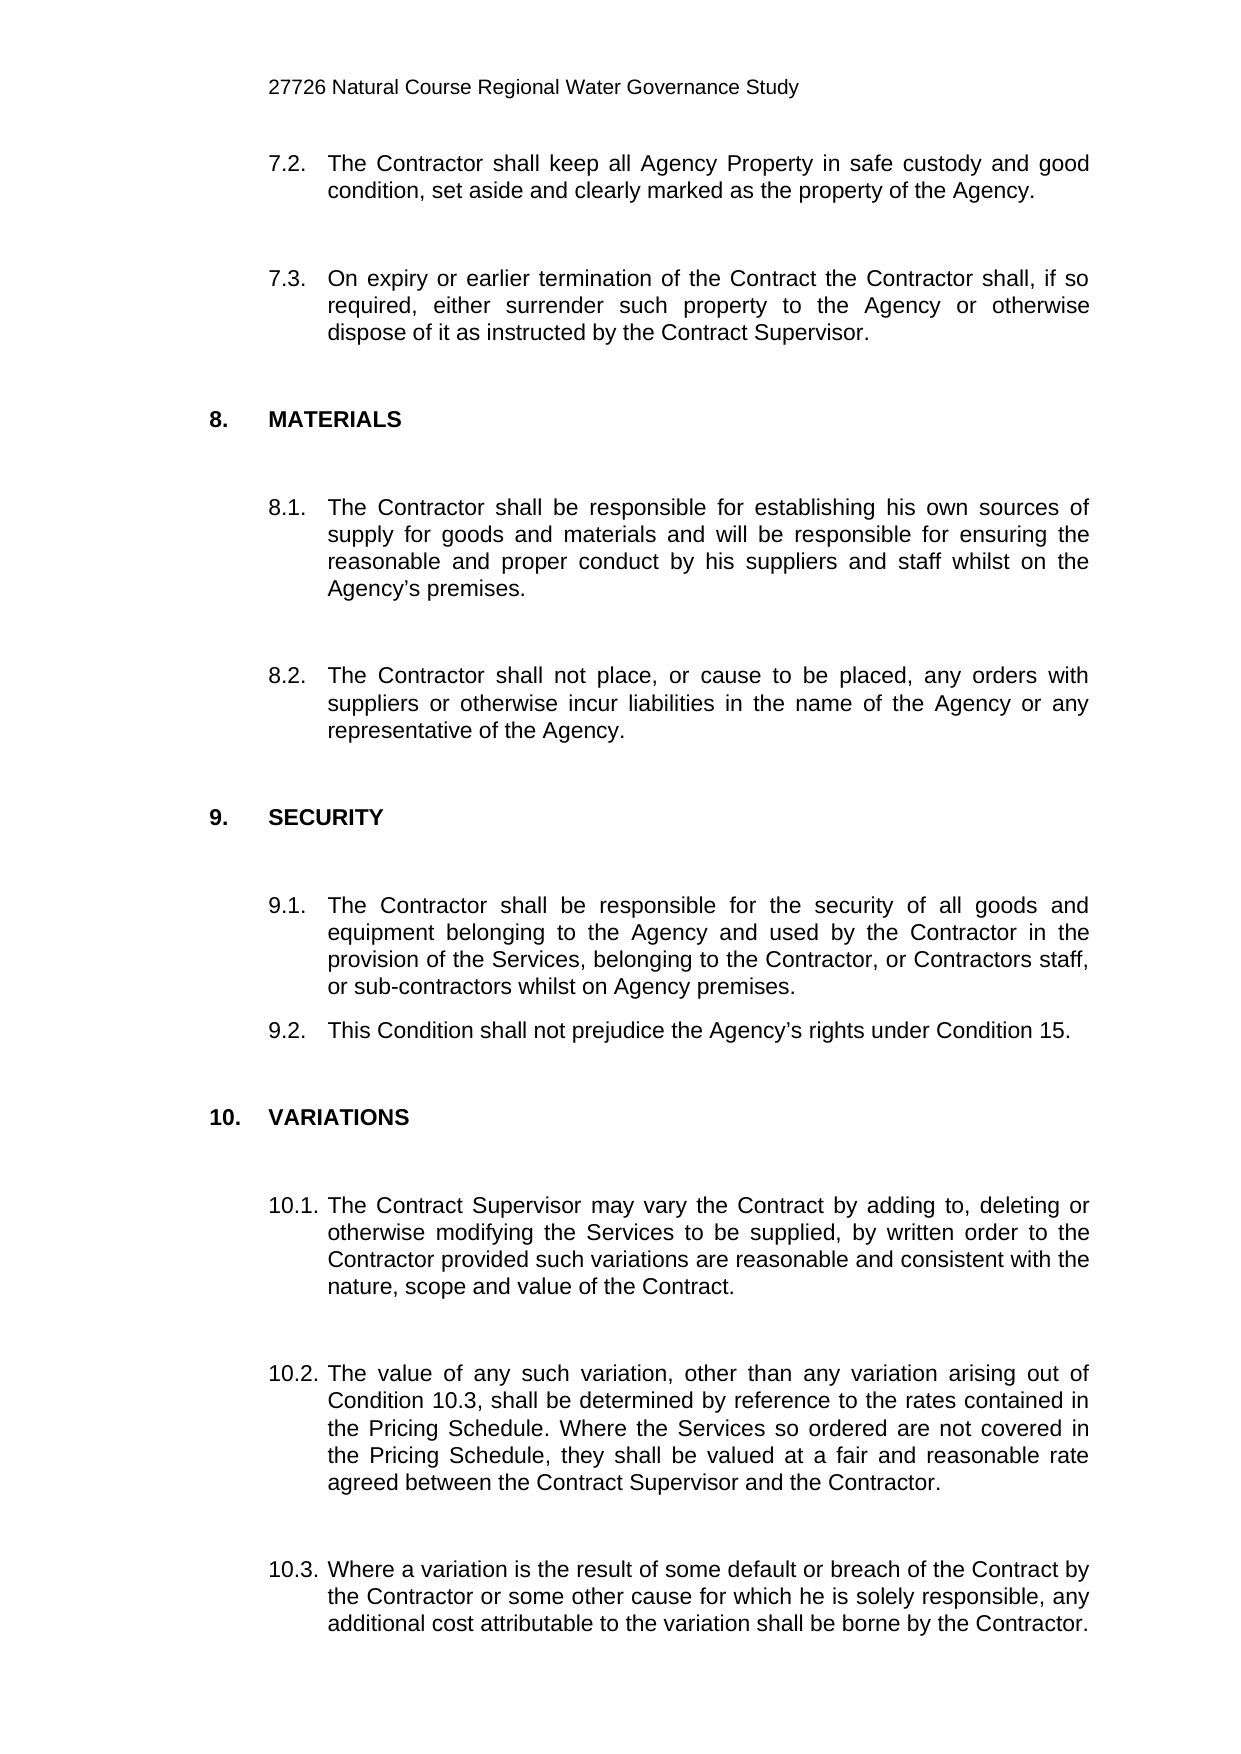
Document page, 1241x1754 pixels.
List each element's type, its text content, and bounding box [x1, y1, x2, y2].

list The Contractor shall keep all Agency Property in safe custody and good condition, set aside and clearly marked as the property of the Agency. [268, 150, 1090, 203]
list Where a variation is the result of some default or breach of the Contract by the Contractor or some other cause for which he is solely responsible, any additional cost attributable to the variation shall be borne by the Contractor. [268, 1556, 1090, 1637]
list The value of any such variation, other than any variation arising out of Condition 10.3, shall be determined by reference to the rates contained in the Pricing Schedule. Where the Services so ordered are not covered in the Pricing Schedule, they shall be valued at a fair and reasonable rate agreed between the Contract Supervisor and the Contractor. [268, 1360, 1090, 1495]
list SECURITY [209, 804, 1090, 831]
list The Contractor shall be responsible for the security of all goods and equipment belonging to the Agency and used by the Contractor in the provision of the Services, belonging to the Contractor, or Contractors staff, or sub-contractors whilst on Agency premises. [268, 892, 1090, 999]
list VARIATIONS [209, 1104, 1090, 1131]
list On expiry or earlier termination of the Contract the Contractor shall, if so required, either surrender such property to the Agency or otherwise dispose of it as instructed by the Contract Supervisor. [268, 264, 1090, 345]
list The Contractor shall be responsible for establishing his own sources of supply for goods and materials and will be responsible for ensuring the reasonable and proper conduct by his suppliers and staff whilst on the Agency’s premises. [268, 494, 1090, 601]
list This Condition shall not prejudice the Agency’s rights under Condition 15. [268, 1017, 1090, 1043]
list MATERIALS [209, 406, 1090, 433]
list The Contractor shall not place, or cause to be placed, any orders with suppliers or otherwise incur liabilities in the name of the Agency or any representative of the Agency. [268, 662, 1090, 743]
list The Contract Supervisor may vary the Contract by adding to, deleting or otherwise modifying the Services to be supplied, by written order to the Contractor provided such variations are reasonable and consistent with the nature, scope and value of the Contract. [268, 1192, 1090, 1299]
